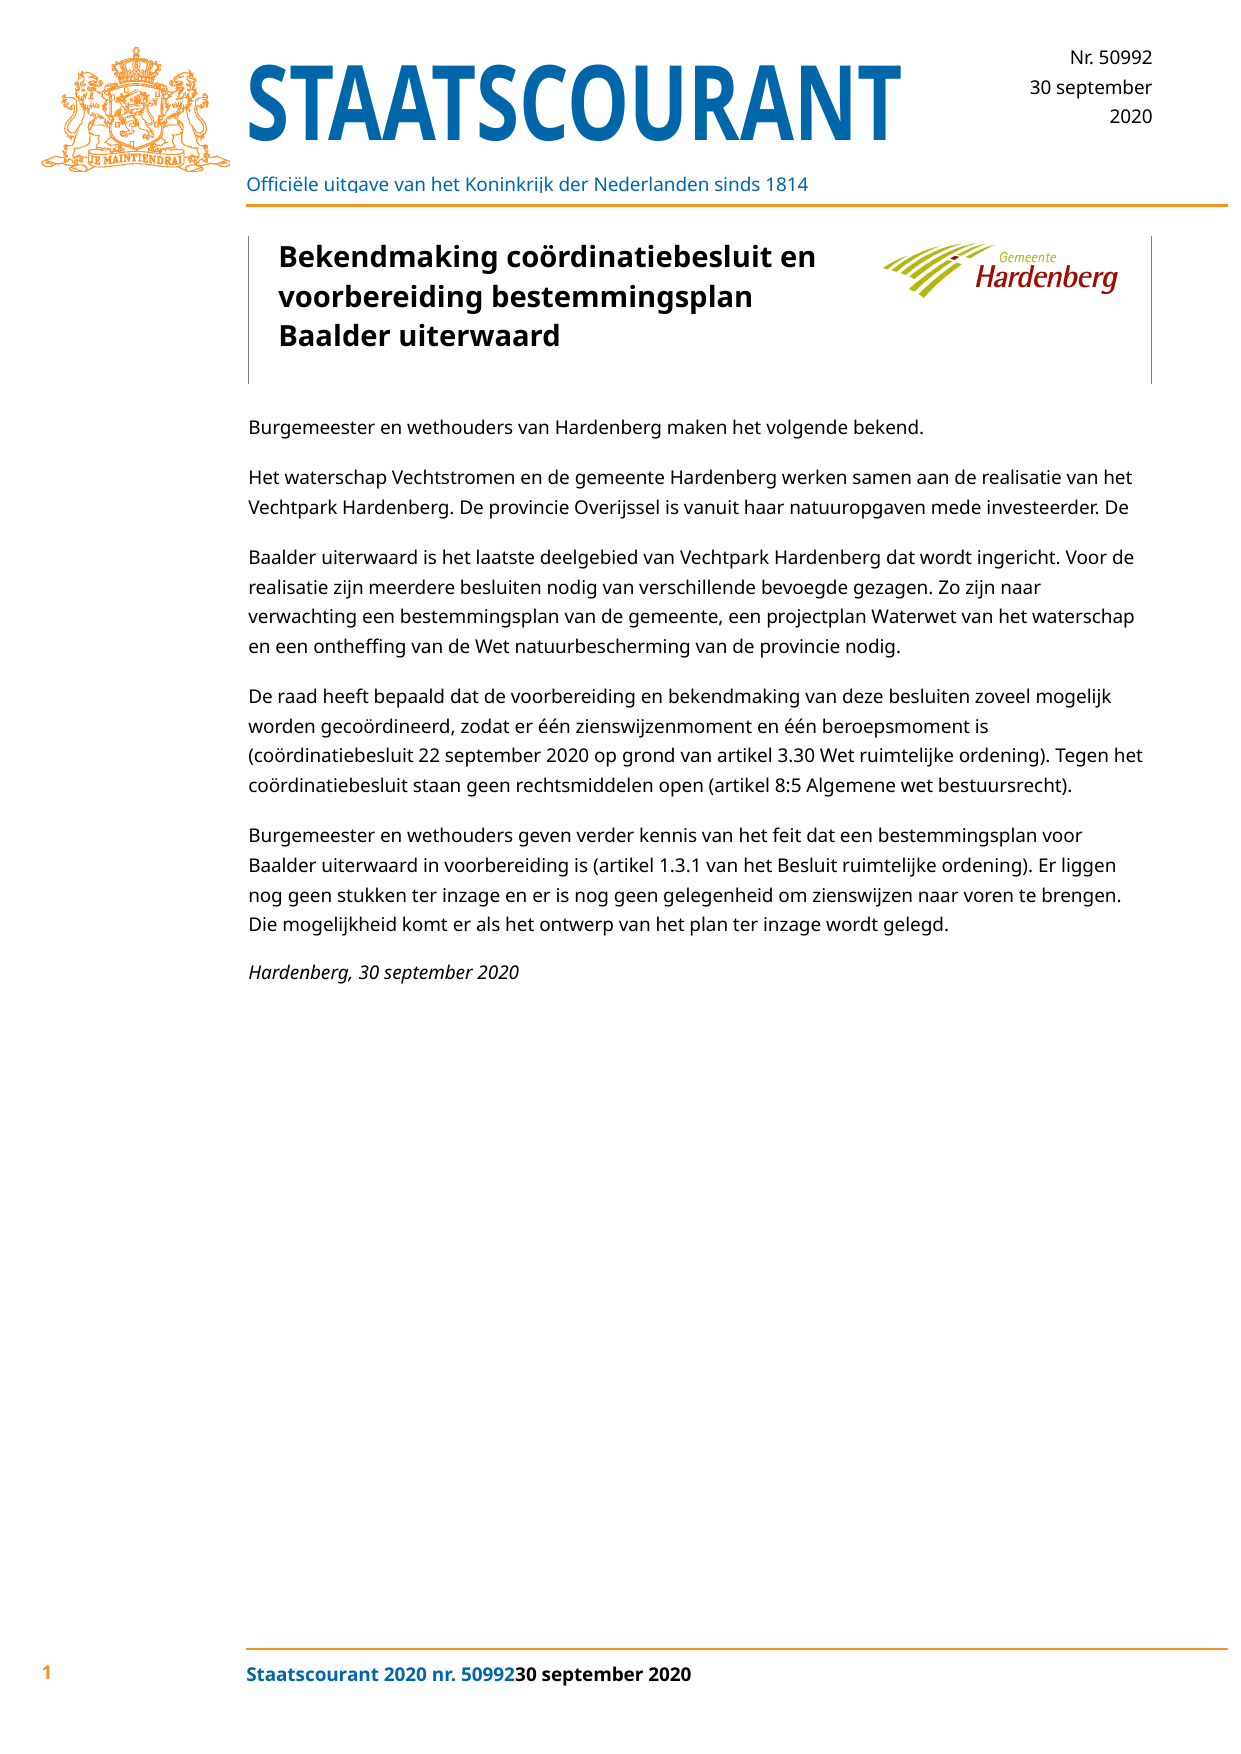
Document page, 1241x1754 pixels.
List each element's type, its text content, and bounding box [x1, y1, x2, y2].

picture [41, 47, 231, 172]
table_header [850, 236, 1151, 384]
text Burgemeester en wethouders geven verder kennis van het feit dat een bestemmingsplan voor Baalder uiterwaard in voorbereiding is (artikel 1.3.1 van het Besluit ruimtelijke ordening). Er liggen nog geen stukken ter inzage en er is nog geen gelegenheid om zienswijzen naar voren te brengen. Die mogelijkheid komt er als het ontwerp van het plan ter inzage wordt gelegd. [248, 823, 1152, 937]
text Burgemeester en wethouders van Hardenberg maken het volgende bekend. [248, 414, 1152, 440]
table_header Bekendmaking coördinatiebesluit en voorbereiding bestemmingsplan Baalder uiterwaard [249, 236, 850, 384]
text Het waterschap Vechtstromen en de gemeente Hardenberg werken samen aan de realisatie van het Vechtpark Hardenberg. De provincie Overijssel is vanuit haar natuuropgaven mede investeerder. De [248, 464, 1152, 520]
text De raad heeft bepaald dat de voorbereiding en bekendmaking van deze besluiten zoveel mogelijk worden gecoördineerd, zodat er één zienswijzenmoment en één beroepsmoment is (coördinatiebesluit 22 september 2020 op grond van artikel 3.30 Wet ruimtelijke ordening). Tegen het coördinatiebesluit staan geen rechtsmiddelen open (artikel 8:5 Algemene wet bestuursrecht). [248, 683, 1152, 798]
text Baalder uiterwaard is het laatste deelgebied van Vechtpark Hardenberg dat wordt ingericht. Voor de realisatie zijn meerdere besluiten nodig van verschillende bevoegde gezagen. Zo zijn naar verwachting een bestemmingsplan van de gemeente, een projectplan Waterwet van het waterschap en een ontheffing van de Wet natuurbescherming van de provincie nodig. [248, 544, 1152, 659]
picture [882, 236, 1119, 309]
text Hardenberg, 30 september 2020 [248, 959, 1152, 985]
